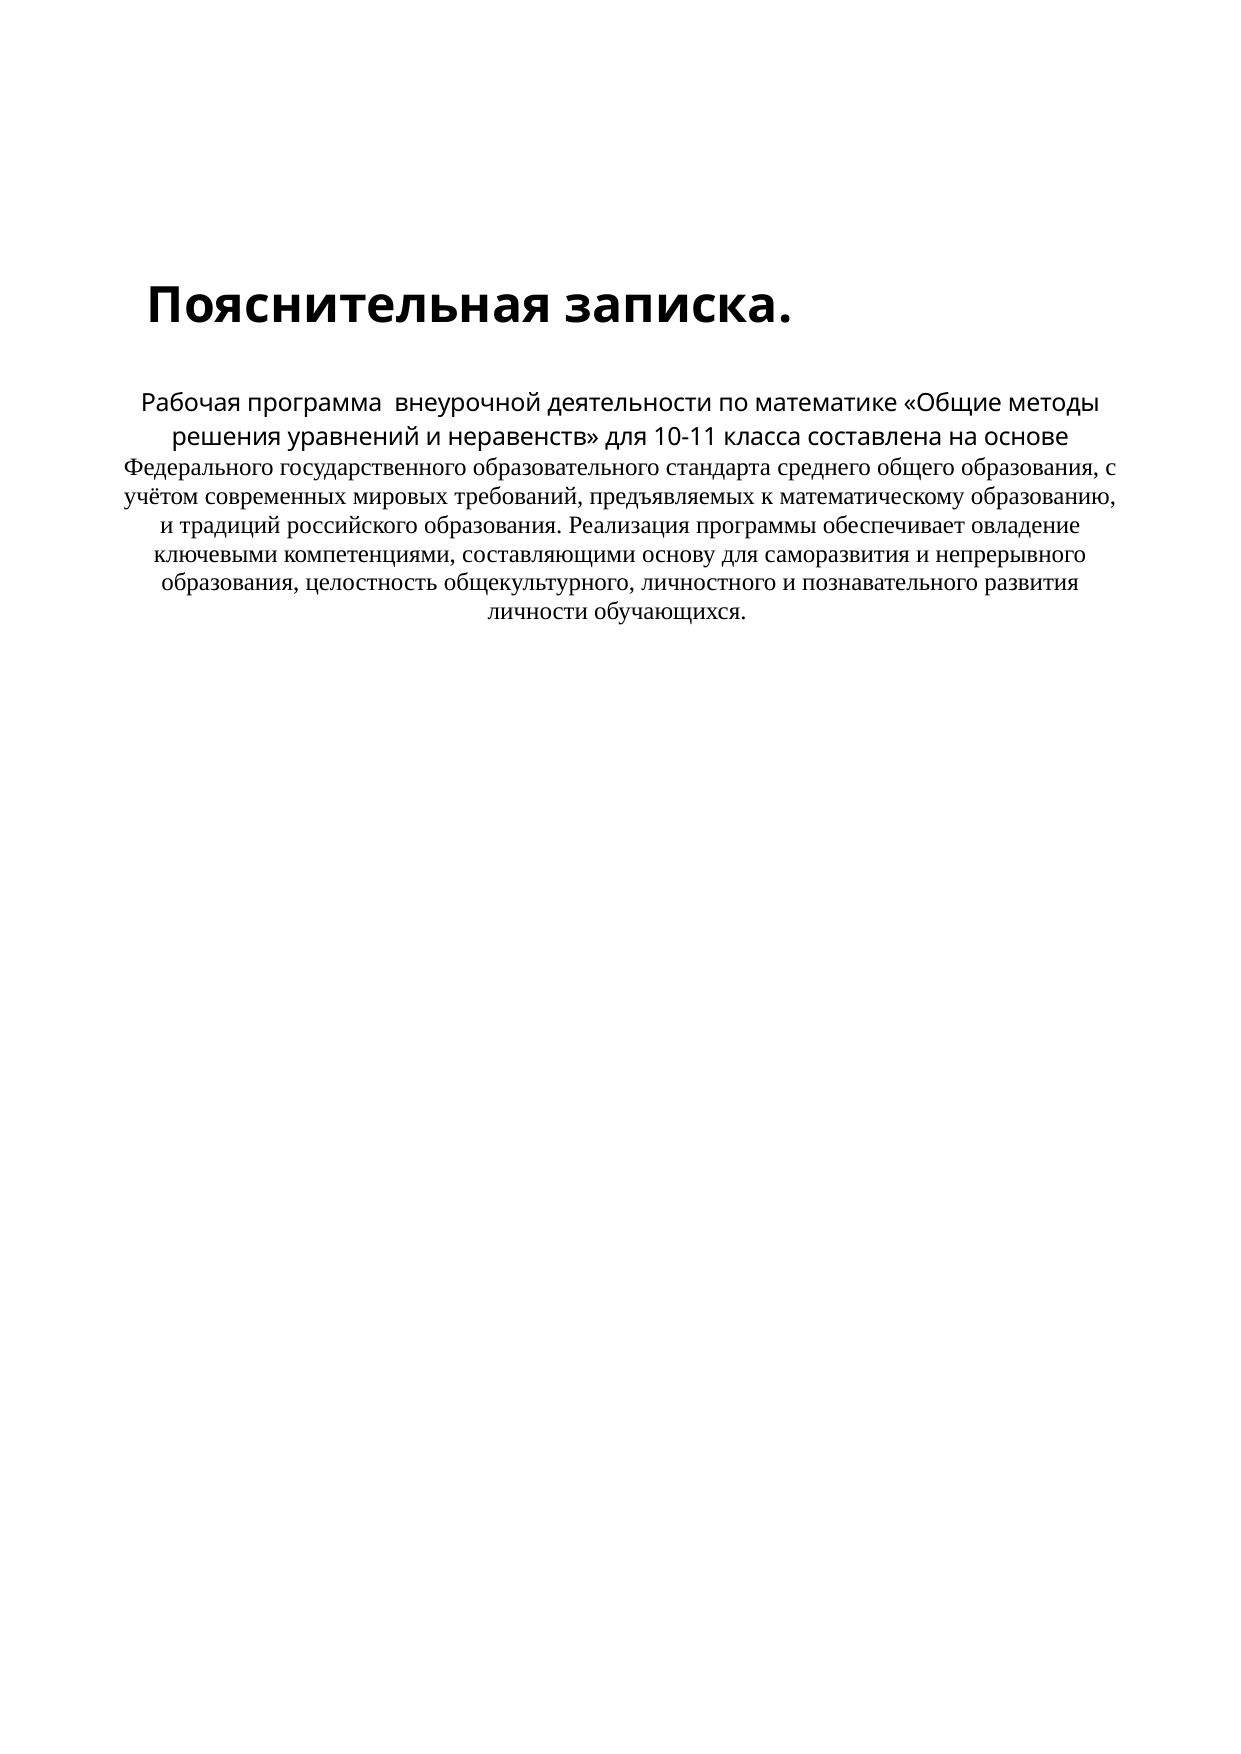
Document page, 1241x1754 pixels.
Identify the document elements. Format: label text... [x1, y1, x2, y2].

text Пояснительная записка. [118, 269, 1122, 337]
text Рабочая программа внеурочной деятельности по математике «Общие методы решения уравнений и неравенств» для 10-11 класса составлена на основе Федерального государственного образовательного стандарта среднего общего образования, с учётом современных мировых требований, предъявляемых к математическому образованию, и традиций российского образования. Реализация программы обеспечивает овладение ключевыми компетенциями, составляющими основу для саморазвития и непрерывного образования, целостность общекультурного, личностного и познавательного развития личности обучающихся. [118, 384, 1122, 625]
